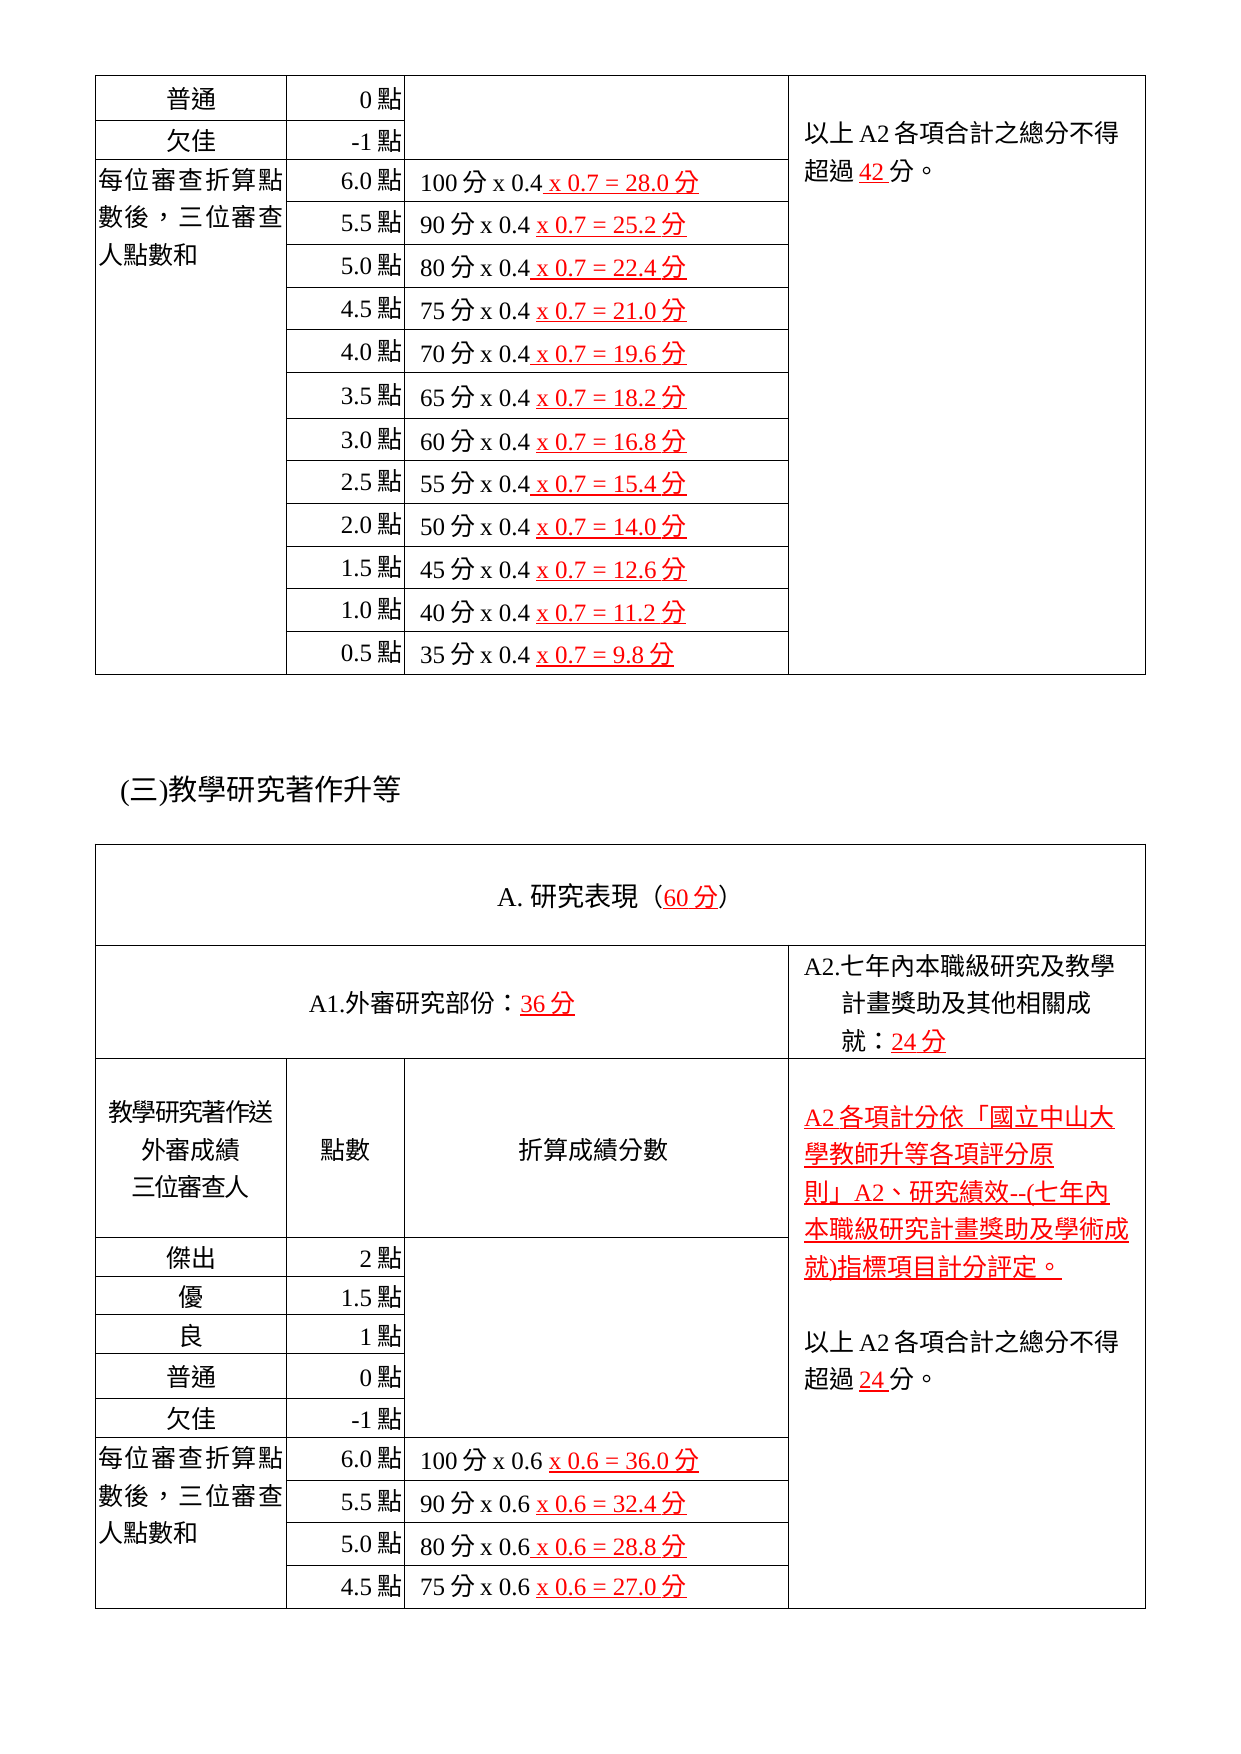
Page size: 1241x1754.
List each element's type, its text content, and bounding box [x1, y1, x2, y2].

table_cell 100分x 0.4 x 0.7 = 28.0分 [405, 160, 788, 201]
table_cell 3.5點 [287, 373, 404, 417]
table_cell 60分x 0.4 x 0.7 = 16.8分 [405, 419, 788, 460]
table_cell A1.外審研究部份：36分 [96, 946, 788, 1058]
table_cell 1點 [287, 1315, 404, 1353]
table_cell 5.5點 [287, 1481, 404, 1522]
table_cell 欠佳 [96, 121, 286, 158]
table_cell 0點 [287, 1354, 404, 1398]
table_cell 35分x 0.4 x 0.7 = 9.8分 [405, 632, 788, 674]
table_header A. 研究表現（60分） [96, 845, 1145, 944]
table_cell 1.5點 [287, 547, 404, 588]
table_cell 2點 [287, 1238, 404, 1276]
table_cell 折算成績分數 [405, 1059, 788, 1237]
table_cell 傑出 [96, 1238, 286, 1276]
table_cell 普通 [96, 1354, 286, 1398]
table_cell 5.5點 [287, 202, 404, 244]
text (三)教學研究著作升等 [112, 750, 1053, 825]
table_cell 4.0點 [287, 330, 404, 372]
table_cell 90分x 0.4 x 0.7 = 25.2分 [405, 202, 788, 244]
table_cell 普通 [96, 76, 286, 120]
table_cell -1點 [287, 121, 404, 158]
table_cell -1點 [287, 1399, 404, 1437]
table_cell 2.5點 [287, 461, 404, 503]
table_cell 80分x 0.6 x 0.6 = 28.8分 [405, 1523, 788, 1565]
table_cell 65分x 0.4 x 0.7 = 18.2分 [405, 373, 788, 417]
table_cell 5.0點 [287, 1523, 404, 1565]
table_cell 0.5點 [287, 632, 404, 674]
table_cell A2各項計分依「國立中山大學教師升等各項評分原則」A2、研究績效--(七年內本職級研究計畫獎助及學術成就)指標項目計分評定。 以上A2各項合計之總分不得超過24分。 [789, 1059, 1145, 1608]
table_cell 80分x 0.4 x 0.7 = 22.4分 [405, 245, 788, 287]
table_cell [405, 76, 788, 158]
table_cell 6.0點 [287, 160, 404, 201]
table_cell 1.0點 [287, 589, 404, 631]
table_cell 40分x 0.4 x 0.7 = 11.2分 [405, 589, 788, 631]
table_cell 欠佳 [96, 1399, 286, 1437]
table_cell 2.0點 [287, 504, 404, 546]
table_cell 5.0點 [287, 245, 404, 287]
table_cell 6.0點 [287, 1438, 404, 1479]
table_cell 4.5點 [287, 288, 404, 329]
table_cell 以上A2各項合計之總分不得超過42分。 [789, 76, 1145, 674]
table_cell 100分x 0.6 x 0.6 = 36.0分 [405, 1438, 788, 1479]
table_cell 55分x 0.4 x 0.7 = 15.4分 [405, 461, 788, 503]
table_cell 優 [96, 1277, 286, 1314]
table_cell 每位審查折算點數後，三位審查人點數和 [96, 160, 286, 674]
table_cell 1.5點 [287, 1277, 404, 1314]
table_cell 50分x 0.4 x 0.7 = 14.0分 [405, 504, 788, 546]
table_cell 70分x 0.4 x 0.7 = 19.6分 [405, 330, 788, 372]
table_cell 良 [96, 1315, 286, 1353]
table_cell 3.0點 [287, 419, 404, 460]
table_cell 75分x 0.6 x 0.6 = 27.0分 [405, 1566, 788, 1608]
table_cell 90分x 0.6 x 0.6 = 32.4分 [405, 1481, 788, 1522]
table_cell 0點 [287, 76, 404, 120]
table_cell 教學研究著作送外審成績 三位審查人 [96, 1059, 286, 1237]
table_cell 75分x 0.4 x 0.7 = 21.0分 [405, 288, 788, 329]
table_cell 4.5點 [287, 1566, 404, 1608]
table_cell 點數 [287, 1059, 404, 1237]
table_cell A2.七年內本職級研究及教學計畫獎助及其他相關成就：24分 [789, 946, 1145, 1058]
table_cell 每位審查折算點數後，三位審查人點數和 [96, 1438, 286, 1608]
table_cell 45分x 0.4 x 0.7 = 12.6分 [405, 547, 788, 588]
table_cell [405, 1238, 788, 1437]
